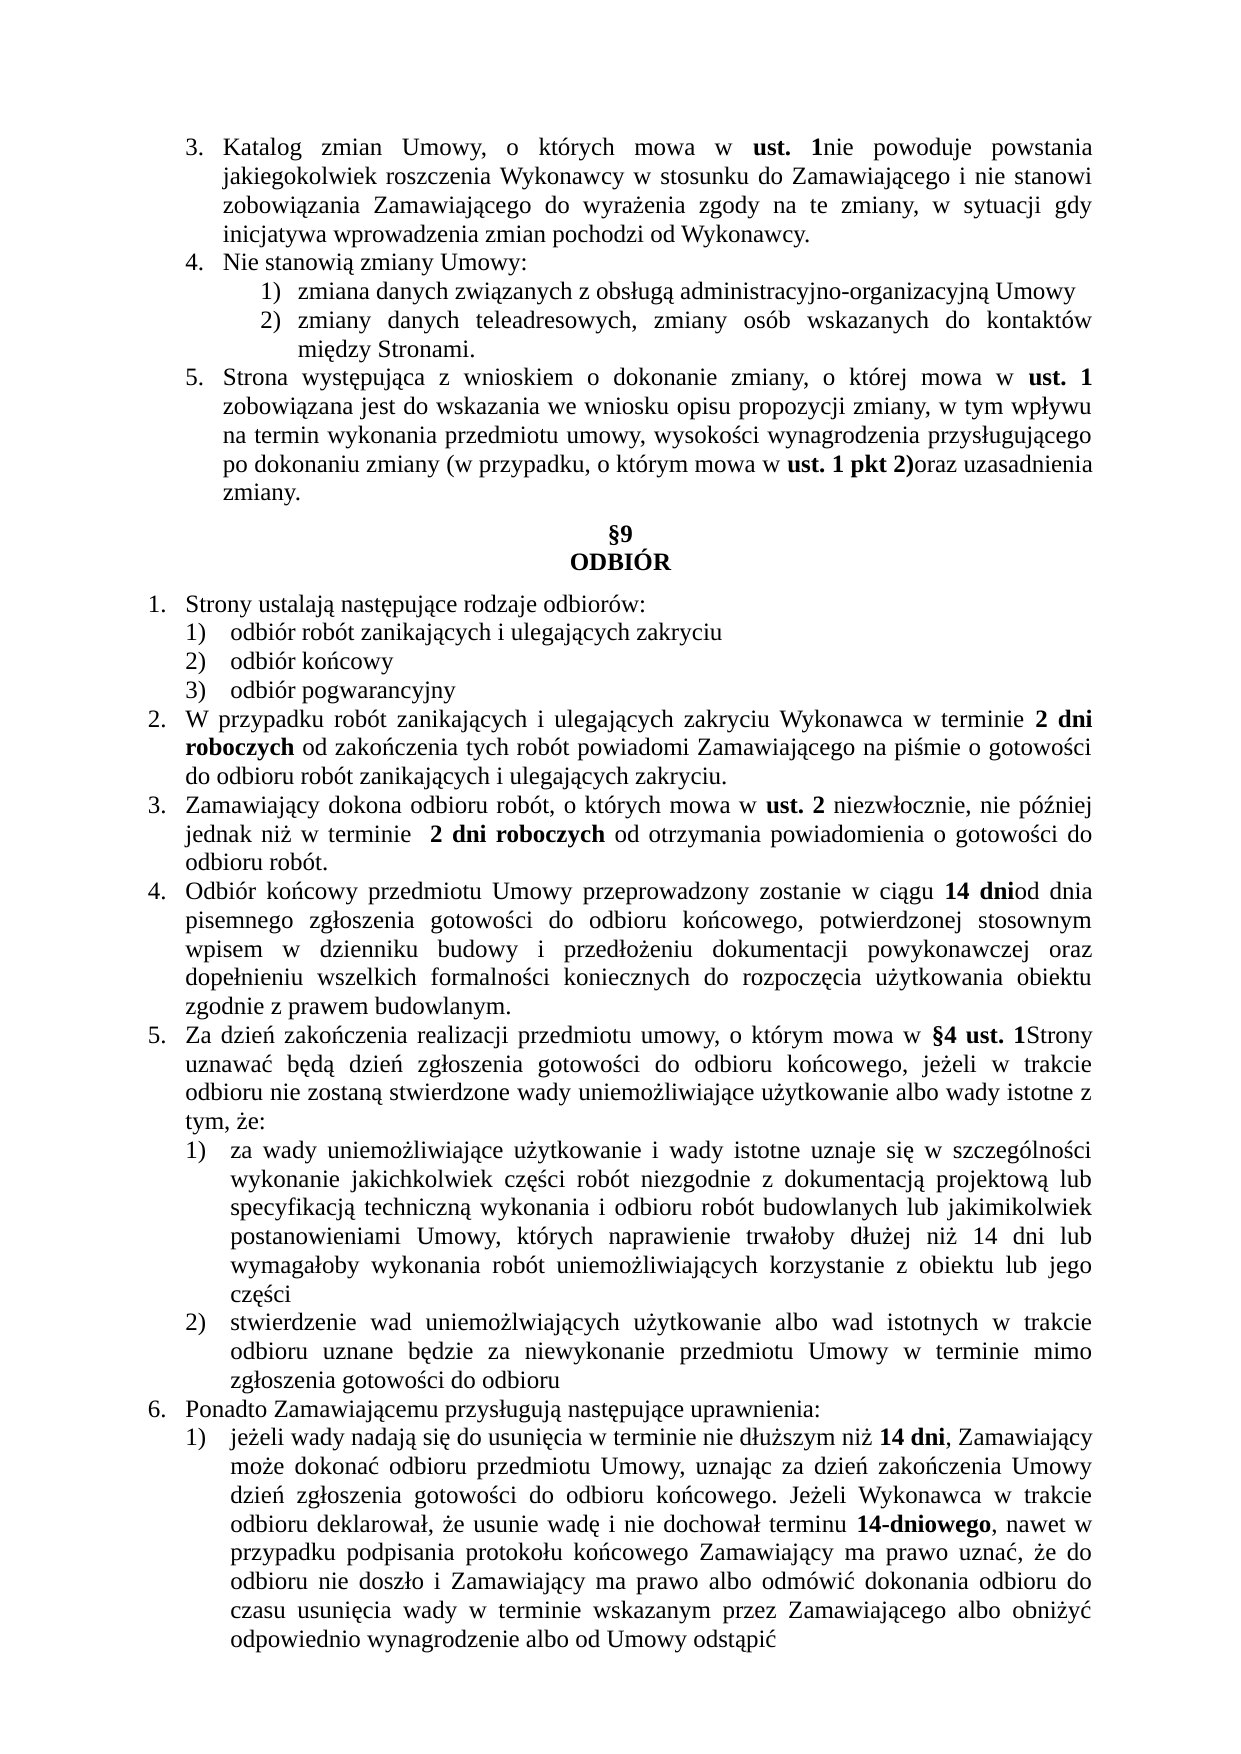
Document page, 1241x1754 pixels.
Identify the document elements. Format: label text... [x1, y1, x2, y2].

list W przypadku robót zanikających i ulegających zakryciu Wykonawca w terminie 2 dni roboczych od zakończenia tych robót powiadomi Zamawiającego na piśmie o gotowości do odbioru robót zanikających i ulegających zakryciu. [148, 704, 1093, 790]
list zmiana danych związanych z obsługą administracyjno-organizacyjną Umowy [260, 276, 1093, 305]
list odbiór robót zanikających i ulegających zakryciu [185, 617, 1093, 646]
list Ponadto Zamawiającemu przysługują następujące uprawnienia: [148, 1394, 1093, 1422]
list stwierdzenie wad uniemożlwiających użytkowanie albo wad istotnych w trakcie odbioru uznane będzie za niewykonanie przedmiotu Umowy w terminie mimo zgłoszenia gotowości do odbioru [185, 1307, 1093, 1394]
list zmiany danych teleadresowych, zmiany osób wskazanych do kontaktów między Stronami. [260, 305, 1093, 362]
list odbiór pogwarancyjny [185, 675, 1093, 704]
list Zamawiający dokona odbioru robót, o których mowa w ust. 2 niezwłocznie, nie później jednak niż w terminie 2 dni roboczych od otrzymania powiadomienia o gotowości do odbioru robót. [148, 790, 1093, 876]
list Nie stanowią zmiany Umowy: [185, 247, 1093, 276]
list Za dzień zakończenia realizacji przedmiotu umowy, o którym mowa w §4 ust. 1Strony uznawać będą dzień zgłoszenia gotowości do odbioru końcowego, jeżeli w trakcie odbioru nie zostaną stwierdzone wady uniemożliwiające użytkowanie albo wady istotne z tym, że: [148, 1020, 1093, 1135]
list jeżeli wady nadają się do usunięcia w terminie nie dłuższym niż 14 dni, Zamawiający może dokonać odbioru przedmiotu Umowy, uznając za dzień zakończenia Umowy dzień zgłoszenia gotowości do odbioru końcowego. Jeżeli Wykonawca w trakcie odbioru deklarował, że usunie wadę i nie dochował terminu 14-dniowego, nawet w przypadku podpisania protokołu końcowego Zamawiający ma prawo uznać, że do odbioru nie doszło i Zamawiający ma prawo albo odmówić dokonania odbioru do czasu usunięcia wady w terminie wskazanym przez Zamawiającego albo obniżyć odpowiednio wynagrodzenie albo od Umowy odstąpić [185, 1422, 1093, 1652]
list Strony ustalają następujące rodzaje odbiorów: [148, 589, 1093, 617]
list Katalog zmian Umowy, o których mowa w ust. 1nie powoduje powstania jakiegokolwiek roszczenia Wykonawcy w stosunku do Zamawiającego i nie stanowi zobowiązania Zamawiającego do wyrażenia zgody na te zmiany, w sytuacji gdy inicjatywa wprowadzenia zmian pochodzi od Wykonawcy. [185, 132, 1093, 247]
list Strona występująca z wnioskiem o dokonanie zmiany, o której mowa w ust. 1 zobowiązana jest do wskazania we wniosku opisu propozycji zmiany, w tym wpływu na termin wykonania przedmiotu umowy, wysokości wynagrodzenia przysługującego po dokonaniu zmiany (w przypadku, o którym mowa w ust. 1 pkt 2)oraz uzasadnienia zmiany. [185, 362, 1093, 506]
list za wady uniemożliwiające użytkowanie i wady istotne uznaje się w szczególności wykonanie jakichkolwiek części robót niezgodnie z dokumentacją projektową lub specyfikacją techniczną wykonania i odbioru robót budowlanych lub jakimikolwiek postanowieniami Umowy, których naprawienie trwałoby dłużej niż 14 dni lub wymagałoby wykonania robót uniemożliwiających korzystanie z obiektu lub jego części [185, 1135, 1093, 1307]
subtitle §9 ODBIÓR [148, 519, 1093, 576]
list odbiór końcowy [185, 646, 1093, 675]
list Odbiór końcowy przedmiotu Umowy przeprowadzony zostanie w ciągu 14 dniod dnia pisemnego zgłoszenia gotowości do odbioru końcowego, potwierdzonej stosownym wpisem w dzienniku budowy i przedłożeniu dokumentacji powykonawczej oraz dopełnieniu wszelkich formalności koniecznych do rozpoczęcia użytkowania obiektu zgodnie z prawem budowlanym. [148, 876, 1093, 1020]
